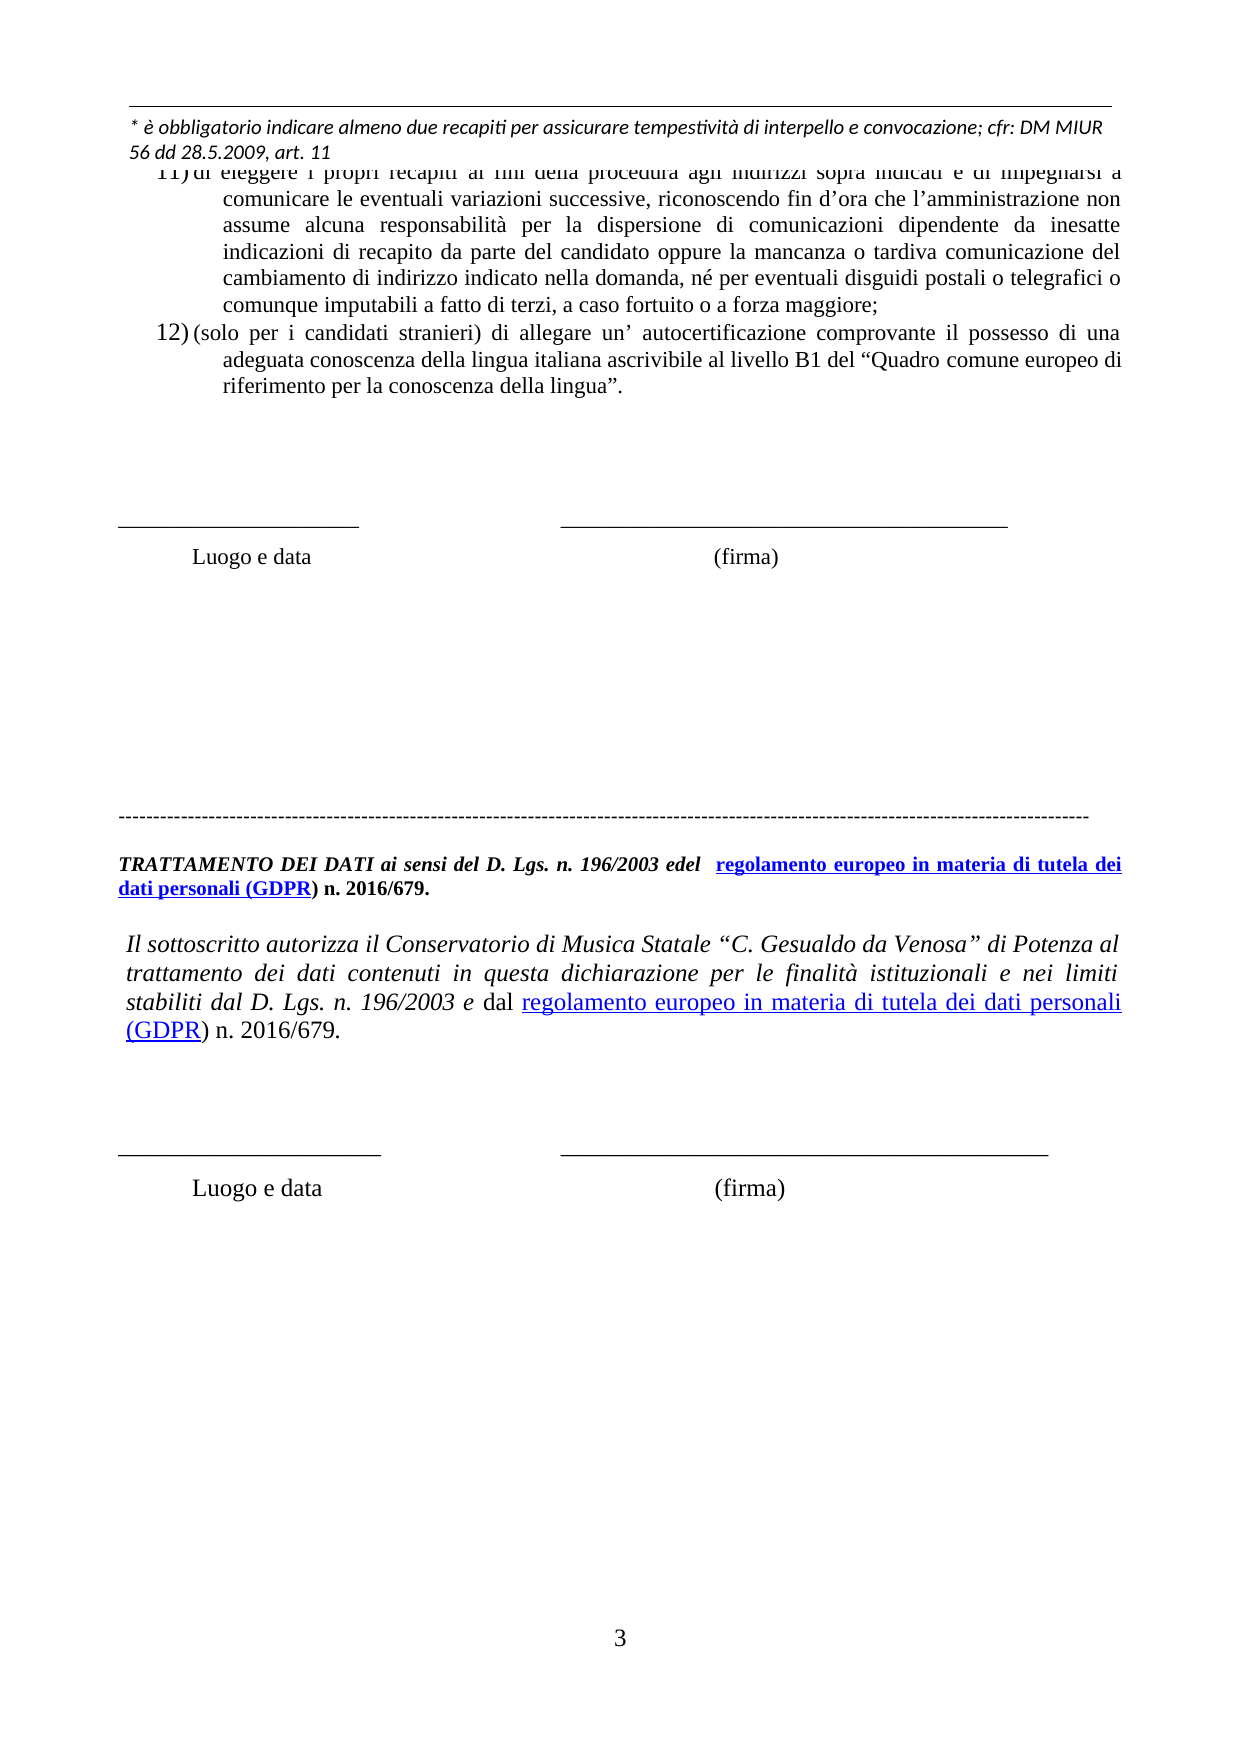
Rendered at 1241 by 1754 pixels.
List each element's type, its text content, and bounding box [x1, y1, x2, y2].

text _____________________ _______________________________________ [118, 1130, 1122, 1159]
text -------------------------------------------------------------------------------------------------------------------------------------------- [118, 804, 1122, 828]
text Luogo e data (firma) [118, 1173, 1122, 1202]
text Il sottoscritto autorizza il Conservatorio di Musica Statale “C. Gesualdo da Venosa” di Potenza al trattamento dei dati contenuti in questa dichiarazione per le finalità istituzionali e nei limiti stabiliti dal D. Lgs. n. 196/2003 e dal regolamento europeo in materia di tutela dei dati personali (GDPR) n. 2016/679. [126, 929, 1122, 1044]
list di eleggere i propri recapiti ai fini della procedura agli indirizzi sopra indicati e di impegnarsi a comunicare le eventuali variazioni successive, riconoscendo fin d’ora che l’amministrazione non assume alcuna responsabilità per la dispersione di comunicazioni dipendente da inesatte indicazioni di recapito da parte del candidato oppure la mancanza o tardiva comunicazione del cambiamento di indirizzo indicato nella domanda, né per eventuali disguidi postali o telegrafici o comunque imputabili a fatto di terzi, a caso fortuito o a forza maggiore; [156, 170, 1122, 317]
text _____________________ _______________________________________ [118, 504, 1122, 530]
list (solo per i candidati stranieri) di allegare un’ autocertificazione comprovante il possesso di una adeguata conoscenza della lingua italiana ascrivibile al livello B1 del “Quadro comune europeo di riferimento per la conoscenza della lingua”. [156, 317, 1122, 398]
text * è obbligatorio indicare almeno due recapiti per assicurare tempestività di interpello e convocazione; cfr: DM MIUR 56 dd 28.5.2009, art. 11 [129, 114, 1112, 162]
text Luogo e data (firma) [118, 543, 1122, 570]
text TRATTAMENTO DEI DATI ai sensi del D. Lgs. n. 196/2003 edel regolamento europeo in materia di tutela dei dati personali (GDPR) n. 2016/679. [118, 852, 1122, 900]
